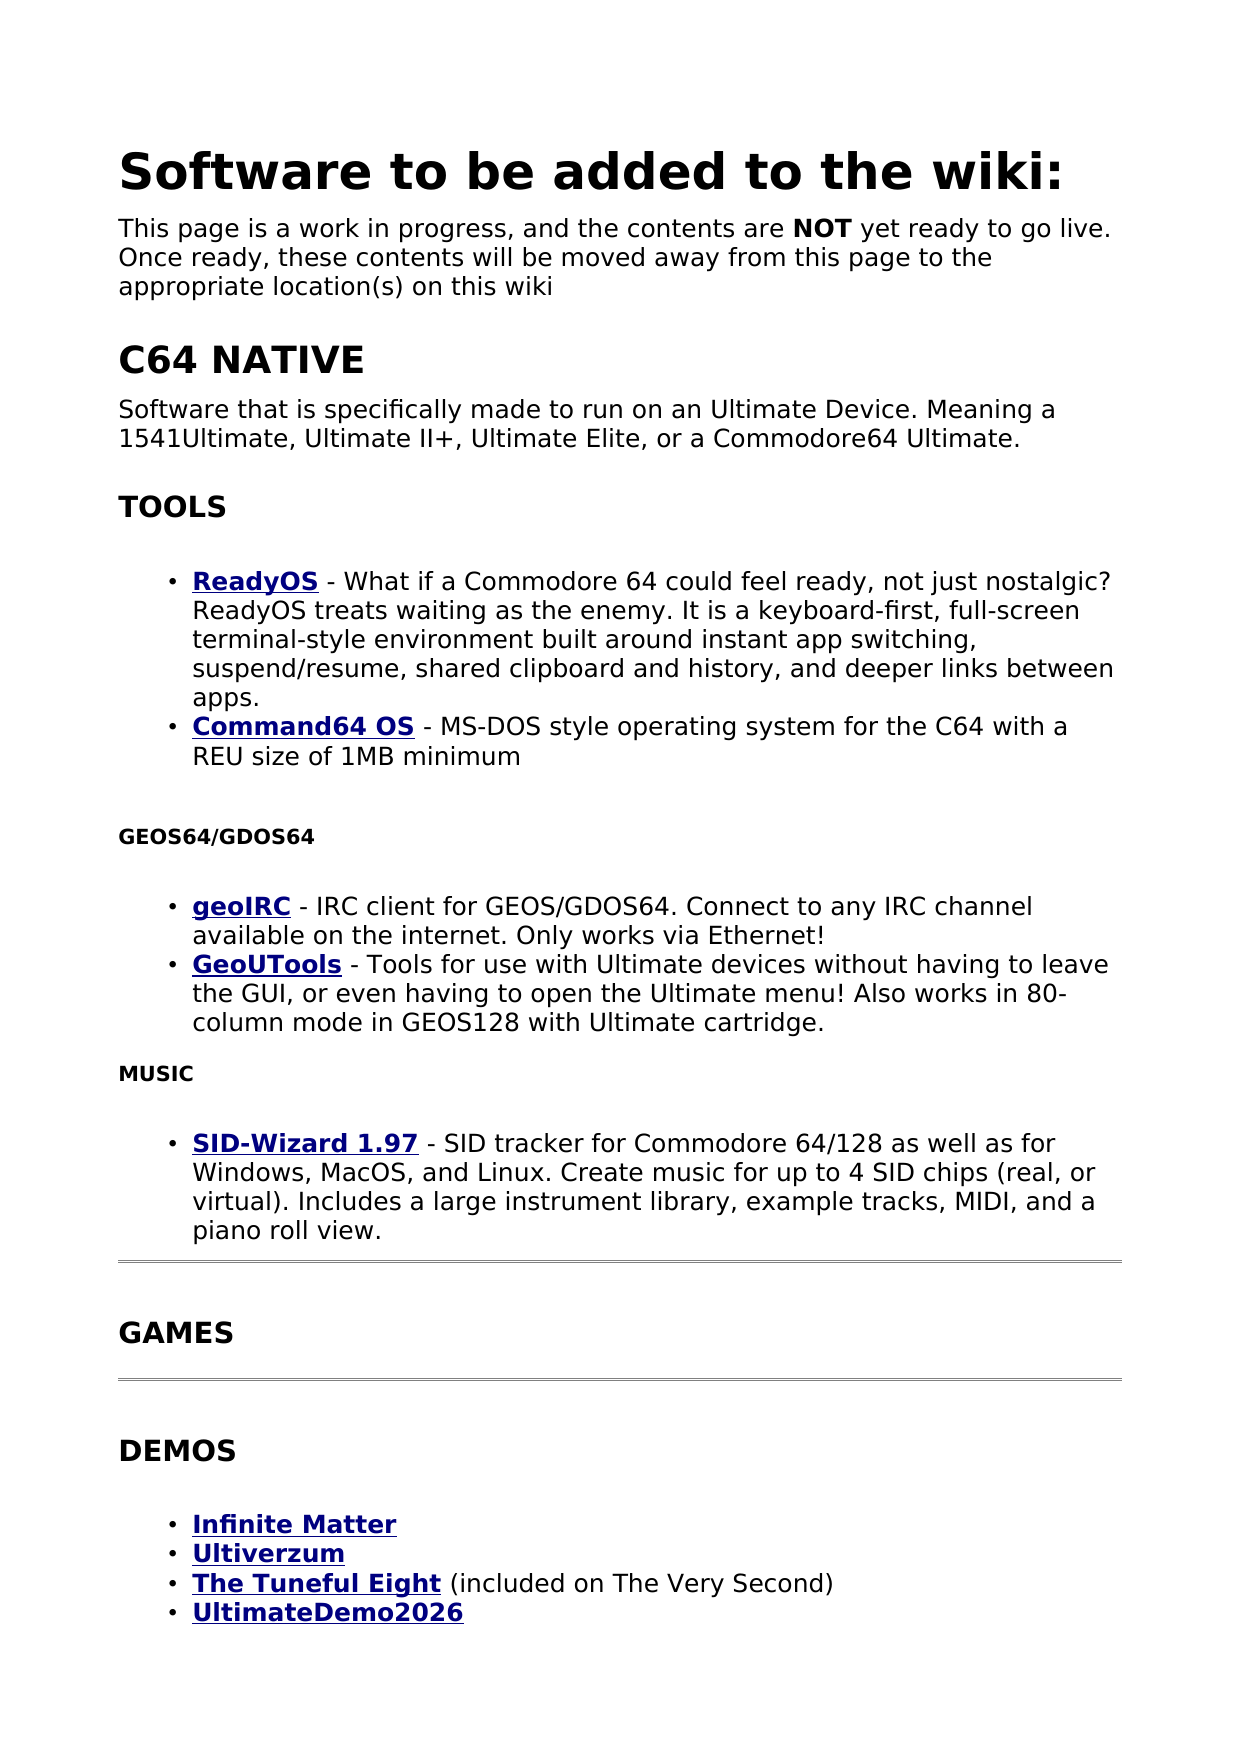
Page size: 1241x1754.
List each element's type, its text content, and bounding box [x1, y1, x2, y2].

text Software that is specifically made to run on an Ultimate Device. Meaning a 1541Ultimate, Ultimate II+, Ultimate Elite, or a Commodore64 Ultimate. [118, 395, 1122, 453]
list SID-Wizard 1.97 - SID tracker for Commodore 64/128 as well as for Windows, MacOS, and Linux. Create music for up to 4 SID chips (real, or virtual). Includes a large instrument library, example tracks, MIDI, and a piano roll view. [177, 1129, 1122, 1245]
subtitle MUSIC [118, 1062, 1122, 1087]
subtitle C64 NATIVE [118, 339, 1122, 382]
subtitle DEMOS [118, 1434, 1122, 1468]
list Ultiverzum [177, 1540, 1122, 1569]
list ReadyOS - What if a Commodore 64 could feel ready, not just nostalgic? ReadyOS treats waiting as the enemy. It is a keyboard-first, full-screen terminal-style environment built around instant app switching, suspend/resume, shared clipboard and history, and deeper links between apps. [177, 567, 1122, 713]
list geoIRC - IRC client for GEOS/GDOS64. Connect to any IRC channel available on the internet. Only works via Ethernet! [177, 892, 1122, 950]
list The Tuneful Eight (included on The Very Second) [177, 1569, 1122, 1598]
text This page is a work in progress, and the contents are NOT yet ready to go live. Once ready, these contents will be moved away from this page to the appropriate location(s) on this wiki [118, 214, 1122, 301]
subtitle Software to be added to the wiki: [118, 143, 1122, 201]
list UltimateDemo2026 [177, 1598, 1122, 1627]
subtitle GAMES [118, 1317, 1122, 1351]
list GeoUTools - Tools for use with Ultimate devices without having to leave the GUI, or even having to open the Ultimate menu! Also works in 80-column mode in GEOS128 with Ultimate cartridge. [177, 950, 1122, 1037]
subtitle GEOS64/GDOS64 [118, 825, 1122, 850]
subtitle TOOLS [118, 491, 1122, 525]
list Command64 OS - MS-DOS style operating system for the C64 with a REU size of 1MB minimum [177, 713, 1122, 771]
list Infinite Matter [177, 1511, 1122, 1540]
